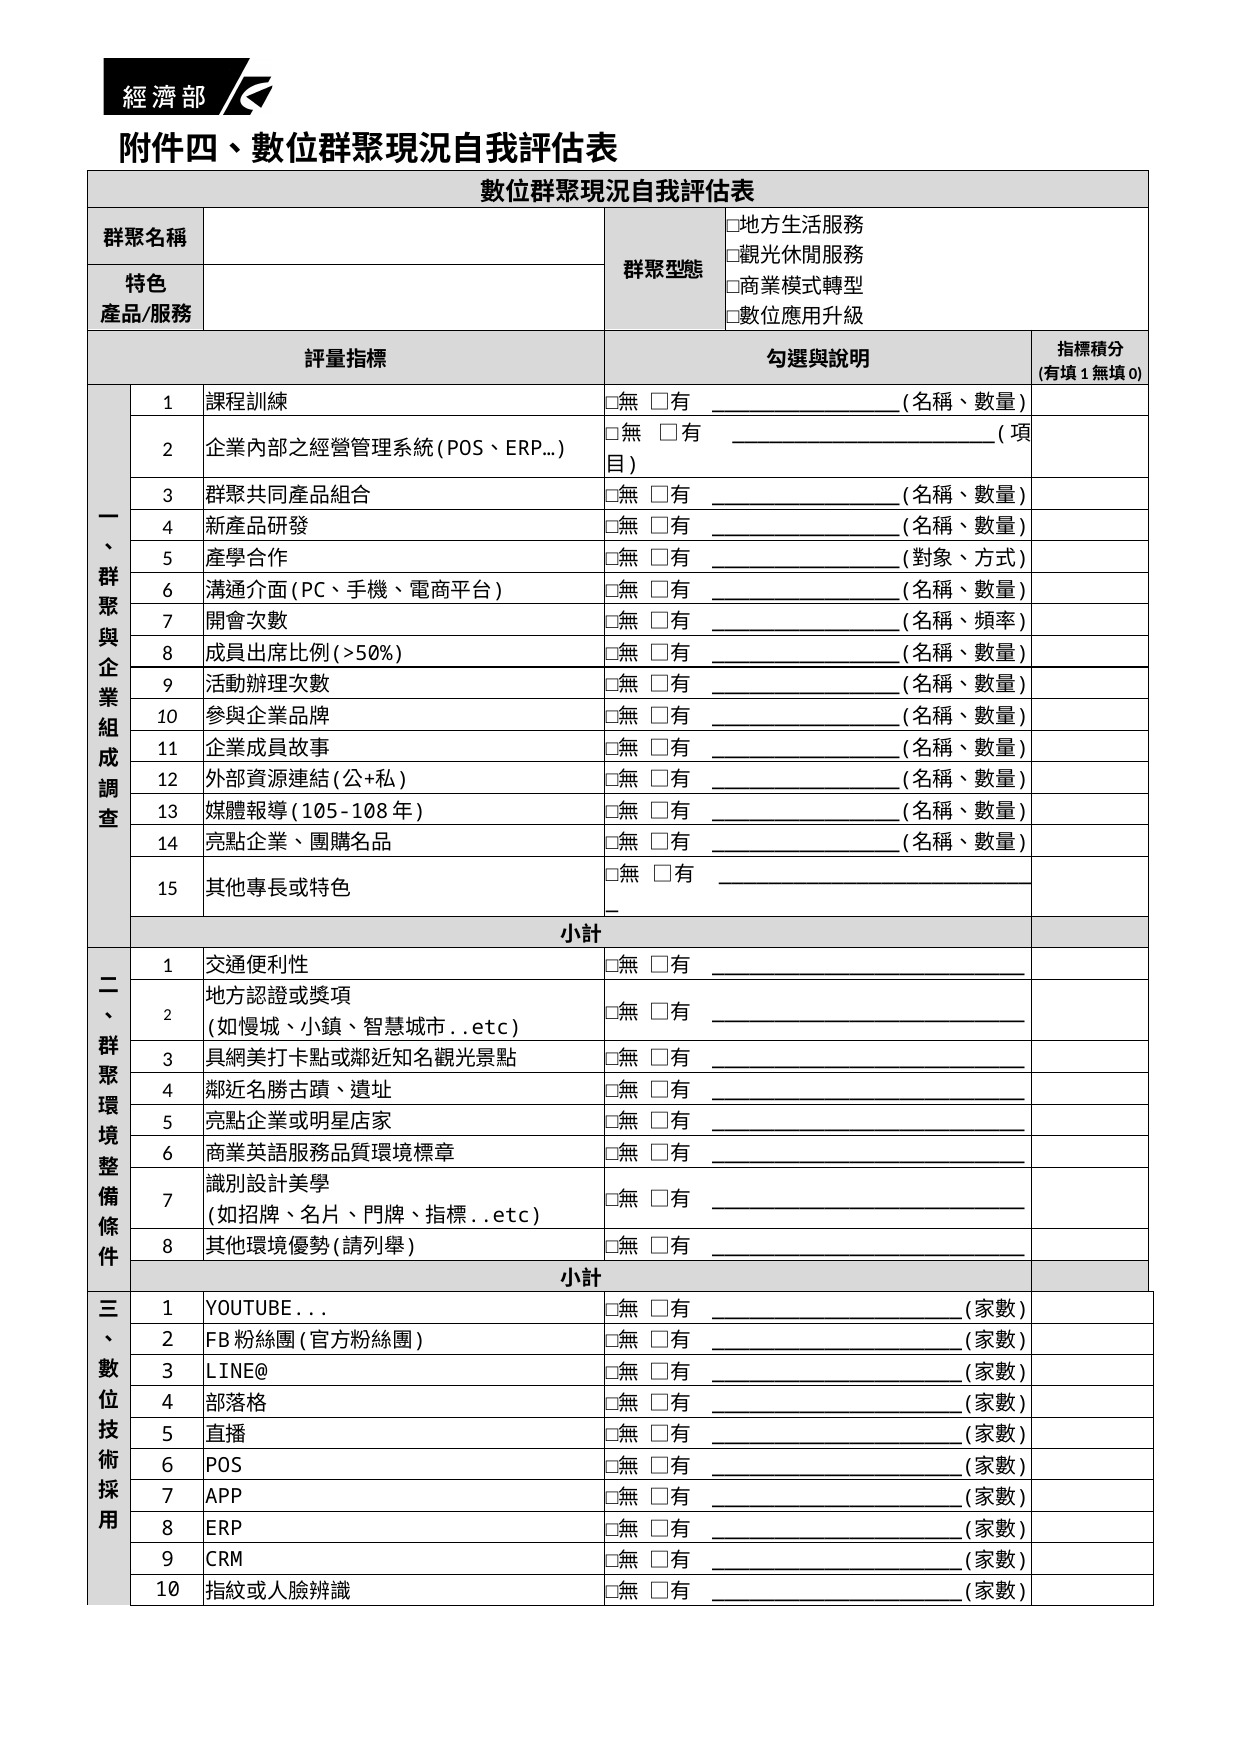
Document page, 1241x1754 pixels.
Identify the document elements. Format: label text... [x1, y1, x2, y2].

table_cell 其他專長或特色 [204, 857, 604, 916]
table_cell [1149, 509, 1153, 540]
table_cell 1 [131, 1292, 203, 1323]
table_cell 亮點企業或明星店家 [204, 1105, 604, 1135]
table_cell □無 □有 _______________(名稱、數量) [605, 636, 1031, 666]
table_cell 4 [131, 1073, 203, 1103]
table_cell [1032, 917, 1148, 947]
table_cell □無 □有 _________________________ [605, 1041, 1031, 1072]
table_cell [1032, 1575, 1153, 1605]
table_cell [1149, 1104, 1153, 1135]
table_cell 部落格 [204, 1386, 604, 1417]
table_cell [1032, 1136, 1148, 1167]
table_cell 12 [131, 762, 203, 793]
table_cell [1149, 979, 1153, 1040]
table_cell ERP [204, 1512, 604, 1542]
table_cell 新產品研發 [204, 510, 604, 540]
table_cell [1032, 1073, 1148, 1103]
table_cell [1032, 1229, 1148, 1260]
table_cell 媒體報導(105-108年) [204, 794, 604, 824]
table_cell □無 □有 _______________(名稱、數量) [605, 825, 1031, 856]
table_cell 1 [131, 948, 203, 979]
table_cell 群聚名稱 [88, 208, 203, 264]
table_cell 1 [131, 385, 203, 415]
table_cell POS [204, 1449, 604, 1479]
table_cell [1149, 1072, 1153, 1103]
table_cell [1032, 1324, 1153, 1354]
table_cell □無 □有 _______________(名稱、數量) [605, 478, 1031, 509]
table_cell □無 □有 ____________________(家數) [605, 1418, 1031, 1448]
table_cell 其他環境優勢(請列舉) [204, 1229, 604, 1260]
table_cell □無 □有 _________________________ [605, 1105, 1031, 1135]
table_cell [1032, 731, 1148, 761]
table_cell 6 [131, 1136, 203, 1167]
table_cell [1149, 330, 1153, 384]
table_cell [1032, 478, 1148, 509]
table_cell 群聚共同產品組合 [204, 478, 604, 509]
table_cell [1032, 1261, 1148, 1291]
table_cell 活動辦理次數 [204, 668, 604, 698]
table_cell [1149, 415, 1153, 477]
table_cell 商業英語服務品質環境標章 [204, 1136, 604, 1167]
table_cell [1032, 1355, 1153, 1385]
table_cell [1149, 761, 1153, 793]
table_cell □無 □有 ____________________(家數) [605, 1449, 1031, 1479]
table_cell [1032, 1105, 1148, 1135]
table_cell □無 □有 ____________________(家數) [605, 1355, 1031, 1385]
table_cell 7 [131, 1168, 203, 1228]
table_cell [1032, 385, 1148, 415]
table_cell [1032, 794, 1148, 824]
table_cell [1149, 916, 1153, 947]
table_cell 2 [131, 980, 203, 1040]
table_cell 小計 [131, 1261, 1031, 1291]
table_cell [1032, 573, 1148, 603]
table_cell [1149, 603, 1153, 635]
table_cell 溝通介面(PC、手機、電商平台) [204, 573, 604, 603]
table_cell [204, 265, 604, 329]
table_cell [1149, 824, 1153, 856]
table_cell 參與企業品牌 [204, 699, 604, 729]
table_cell 9 [131, 1543, 203, 1573]
table_cell [1032, 1168, 1148, 1228]
table_cell 7 [131, 1480, 203, 1511]
table_cell CRM [204, 1543, 604, 1573]
table_cell [1149, 1040, 1153, 1072]
table_cell □無 □有 _______________(名稱、數量) [605, 668, 1031, 698]
table_cell [1149, 730, 1153, 761]
table_cell □無 □有 _________________________ [605, 948, 1031, 979]
table_cell [1032, 857, 1148, 916]
table_cell 開會次數 [204, 604, 604, 635]
table_cell □無 □有 _________________________ [605, 1229, 1031, 1260]
table_cell 三、數位技術採用 [88, 1292, 130, 1605]
table_cell [1149, 1260, 1153, 1291]
table_cell 鄰近名勝古蹟、遺址 [204, 1073, 604, 1103]
table_cell [1032, 825, 1148, 856]
table_cell [1032, 510, 1148, 540]
table_cell [1032, 636, 1148, 666]
table_cell □無 □有 ____________________(家數) [605, 1324, 1031, 1354]
table_cell [1149, 793, 1153, 824]
table_cell LINE@ [204, 1355, 604, 1385]
table_cell 具網美打卡點或鄰近知名觀光景點 [204, 1041, 604, 1072]
table_cell 課程訓練 [204, 385, 604, 415]
table_cell [1149, 635, 1153, 666]
table_cell 5 [131, 1418, 203, 1448]
table_cell □無 □有 _______________(對象、方式) [605, 541, 1031, 572]
table_cell 7 [131, 604, 203, 635]
table_cell FB粉絲團(官方粉絲團) [204, 1324, 604, 1354]
table_cell 6 [131, 1449, 203, 1479]
table_cell [204, 208, 604, 264]
table_cell □無 □有 __________________________ [605, 857, 1031, 916]
table_cell □無 □有 _______________(名稱、數量) [605, 385, 1031, 415]
table_cell [1032, 416, 1148, 477]
table_cell [1149, 207, 1153, 264]
table_cell [1149, 477, 1153, 509]
table_cell 勾選與說明 [605, 331, 1031, 384]
text 附件四、數位群聚現況自我評估表 [118, 122, 1122, 170]
table_cell □無 □有 _________________________ [605, 1168, 1031, 1228]
table_cell 13 [131, 794, 203, 824]
table_cell 8 [131, 1512, 203, 1542]
table_cell 3 [131, 478, 203, 509]
table_cell [1149, 856, 1153, 916]
table_cell [1032, 980, 1148, 1040]
table_cell [1032, 1480, 1153, 1511]
table_cell 3 [131, 1355, 203, 1385]
table_cell 6 [131, 573, 203, 603]
table_cell 3 [131, 1041, 203, 1072]
table_cell 4 [131, 1386, 203, 1417]
table_cell 2 [131, 416, 203, 477]
table_cell [1032, 948, 1148, 979]
table_cell 產學合作 [204, 541, 604, 572]
table_cell 企業內部之經營管理系統(POS、ERP…) [204, 416, 604, 477]
table_cell 一、群聚與企業組成調查 [88, 385, 130, 947]
table_cell 指標積分 (有填1無填0) [1032, 331, 1148, 384]
table_cell 2 [131, 1324, 203, 1354]
table_cell □無 □有 _______________(名稱、頻率) [605, 604, 1031, 635]
table_cell [1149, 666, 1153, 698]
table_cell 群聚型態 [605, 208, 725, 329]
table_cell 評量指標 [88, 331, 604, 384]
table_cell □無 □有 _______________(名稱、數量) [605, 762, 1031, 793]
table_cell 成員出席比例(>50%) [204, 636, 604, 666]
table_cell YOUTUBE... [204, 1292, 604, 1323]
table_cell 特色 產品/服務 [88, 265, 203, 329]
table_cell □無 □有 _________________________ [605, 980, 1031, 1040]
table_cell 8 [131, 636, 203, 666]
table_cell □無 □有 _____________________(項目) [605, 416, 1031, 477]
table_cell □無 □有 _______________(名稱、數量) [605, 794, 1031, 824]
table_cell □無 □有 _________________________ [605, 1073, 1031, 1103]
table_cell [1149, 1135, 1153, 1167]
table_cell [1149, 572, 1153, 603]
table_cell 8 [131, 1229, 203, 1260]
table_cell 直播 [204, 1418, 604, 1448]
table_cell 交通便利性 [204, 948, 604, 979]
table_cell 地方認證或獎項 (如慢城、小鎮、智慧城市..etc) [204, 980, 604, 1040]
table_header 數位群聚現況自我評估表 [88, 171, 1148, 207]
table_cell [1032, 1418, 1153, 1448]
table_cell □無 □有 ____________________(家數) [605, 1386, 1031, 1417]
table_cell 企業成員故事 [204, 731, 604, 761]
table_cell □無 □有 _______________(名稱、數量) [605, 573, 1031, 603]
table_cell □無 □有 _______________(名稱、數量) [605, 510, 1031, 540]
table_cell [1032, 1543, 1153, 1573]
table_cell [1149, 264, 1153, 329]
table_cell [1149, 540, 1153, 572]
table_cell [1149, 1228, 1153, 1260]
table_cell [1032, 699, 1148, 729]
table_cell □無 □有 ____________________(家數) [605, 1575, 1031, 1605]
table_cell [1149, 698, 1153, 729]
table_cell 10 [131, 699, 203, 729]
table_cell □無 □有 _________________________ [605, 1136, 1031, 1167]
table_cell [1032, 668, 1148, 698]
table_cell [1032, 541, 1148, 572]
table_cell [1032, 604, 1148, 635]
table_cell □無 □有 ____________________(家數) [605, 1543, 1031, 1573]
table_cell [1149, 947, 1153, 979]
table_cell [1032, 1449, 1153, 1479]
table_cell 5 [131, 541, 203, 572]
table_cell [1149, 1167, 1153, 1228]
table_cell [1032, 1292, 1153, 1323]
table_cell [1032, 1512, 1153, 1542]
table_cell 9 [131, 668, 203, 698]
table_cell □無 □有 ____________________(家數) [605, 1512, 1031, 1542]
table_cell 10 [131, 1575, 203, 1605]
table_header [1149, 170, 1153, 207]
table_cell [1032, 762, 1148, 793]
table_cell 識別設計美學 (如招牌、名片、門牌、指標..etc) [204, 1168, 604, 1228]
table_cell [1149, 384, 1153, 415]
table_cell 15 [131, 857, 203, 916]
table_cell 小計 [131, 917, 1031, 947]
table_cell [1032, 1041, 1148, 1072]
table_cell □地方生活服務 □觀光休閒服務 □商業模式轉型 □數位應用升級 [726, 208, 1148, 329]
table_cell □無 □有 _______________(名稱、數量) [605, 731, 1031, 761]
table_cell 外部資源連結(公+私) [204, 762, 604, 793]
table_cell 11 [131, 731, 203, 761]
table_cell □無 □有 ____________________(家數) [605, 1480, 1031, 1511]
table_cell 4 [131, 510, 203, 540]
table_cell APP [204, 1480, 604, 1511]
table_cell 指紋或人臉辨識 [204, 1575, 604, 1605]
table_cell 亮點企業、團購名品 [204, 825, 604, 856]
table_cell [1032, 1386, 1153, 1417]
table_cell 5 [131, 1105, 203, 1135]
table_cell □無 □有 ____________________(家數) [605, 1292, 1031, 1323]
table_cell 二、群聚環境整備條件 [88, 948, 130, 1291]
table_cell 14 [131, 825, 203, 856]
table_cell □無 □有 _______________(名稱、數量) [605, 699, 1031, 729]
